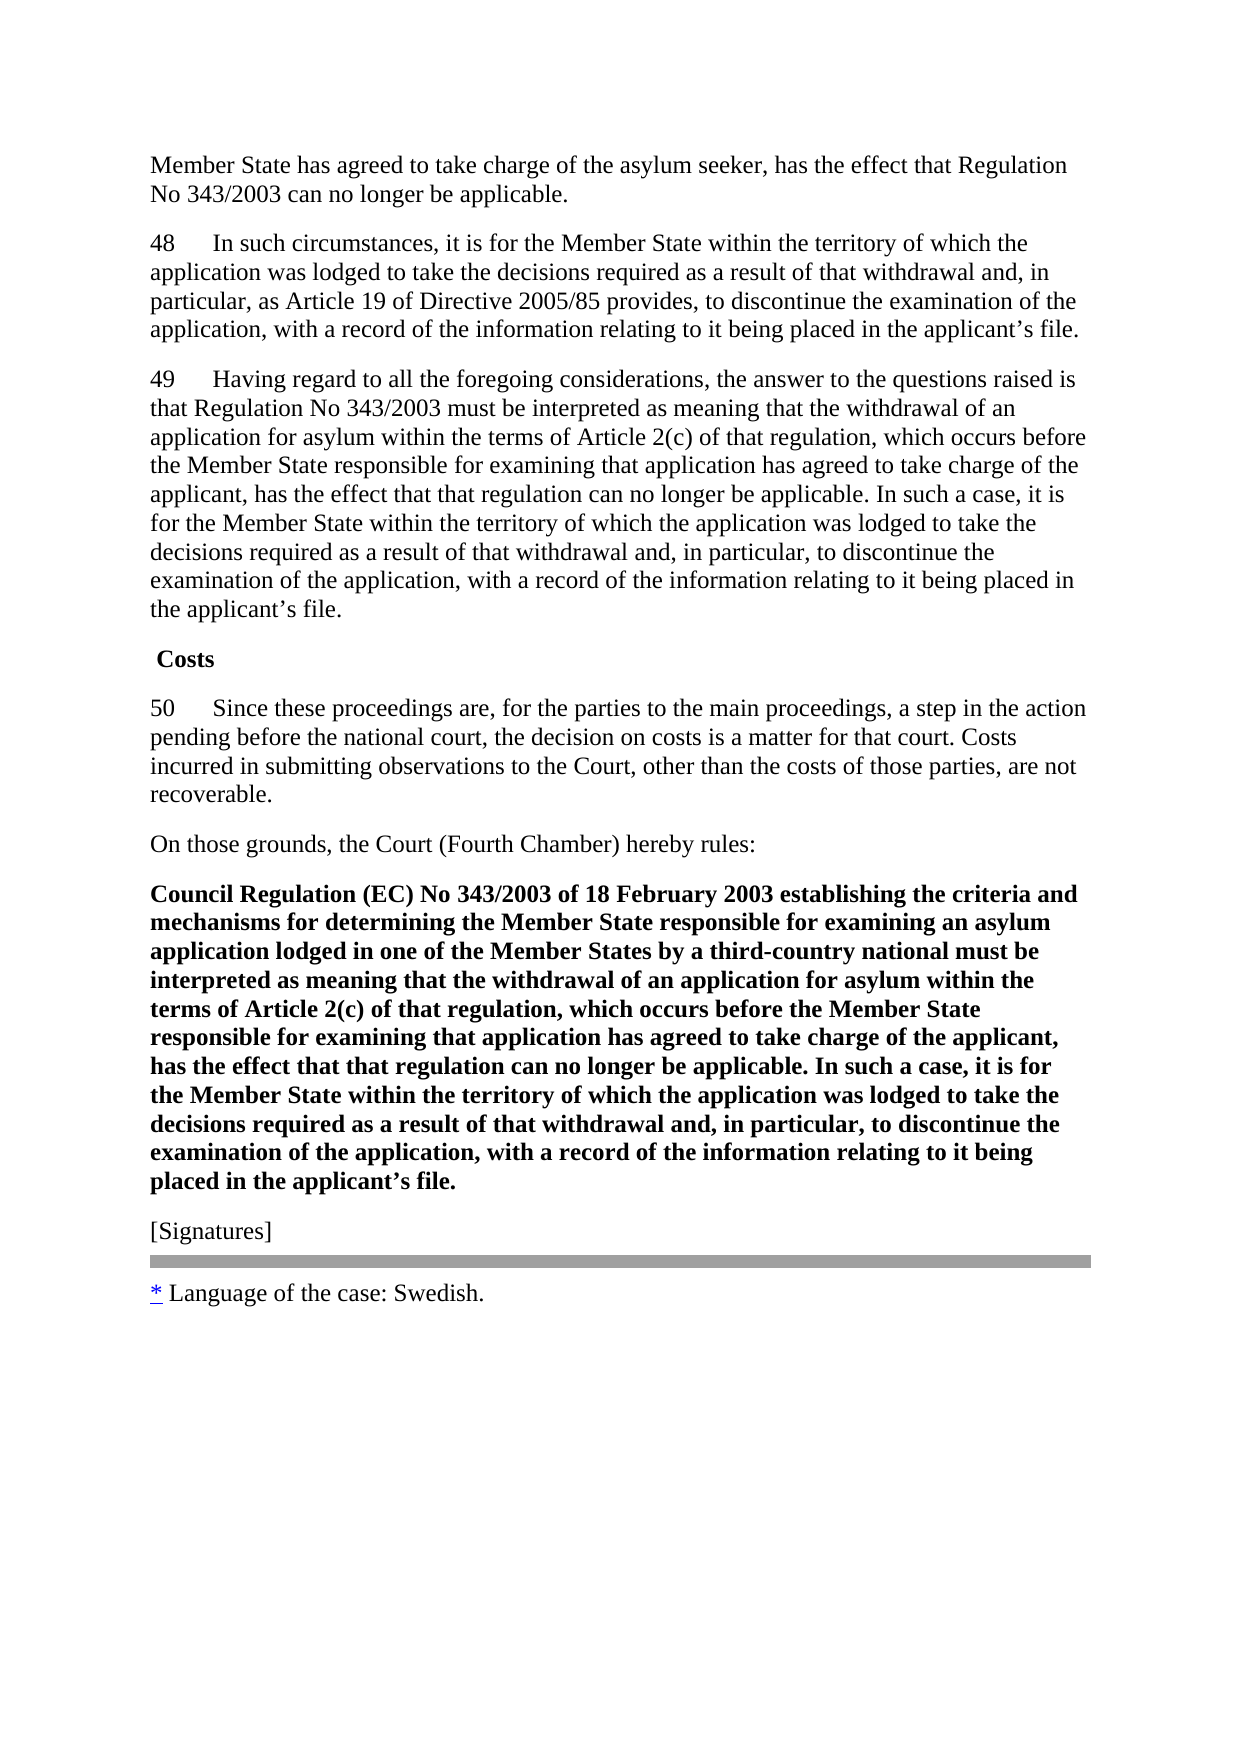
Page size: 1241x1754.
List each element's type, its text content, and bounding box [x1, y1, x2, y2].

text Council Regulation (EC) No 343/2003 of 18 February 2003 establishing the criteria and mechanisms for determining the Member State responsible for examining an asylum application lodged in one of the Member States by a third-country national must be interpreted as meaning that the withdrawal of an application for asylum within the terms of Article 2(c) of that regulation, which occurs before the Member State responsible for examining that application has agreed to take charge of the applicant, has the effect that that regulation can no longer be applicable. In such a case, it is for the Member State within the territory of which the application was lodged to take the decisions required as a result of that withdrawal and, in particular, to discontinue the examination of the application, with a record of the information relating to it being placed in the applicant’s file. [150, 879, 1090, 1195]
text * Language of the case: Swedish. [150, 1278, 1090, 1307]
text 50 Since these proceedings are, for the parties to the main proceedings, a step in the action pending before the national court, the decision on costs is a matter for that court. Costs incurred in submitting observations to the Court, other than the costs of those parties, are not recoverable. [150, 693, 1090, 808]
text 48 In such circumstances, it is for the Member State within the territory of which the application was lodged to take the decisions required as a result of that withdrawal and, in particular, as Article 19 of Directive 2005/85 provides, to discontinue the examination of the application, with a record of the information relating to it being placed in the applicant’s file. [150, 228, 1090, 343]
text Costs [150, 644, 1090, 672]
text Member State has agreed to take charge of the asylum seeker, has the effect that Regulation No 343/2003 can no longer be applicable. [150, 150, 1090, 207]
text [Signatures] [150, 1216, 1090, 1244]
text 49 Having regard to all the foregoing considerations, the answer to the questions raised is that Regulation No 343/2003 must be interpreted as meaning that the withdrawal of an application for asylum within the terms of Article 2(c) of that regulation, which occurs before the Member State responsible for examining that application has agreed to take charge of the applicant, has the effect that that regulation can no longer be applicable. In such a case, it is for the Member State within the territory of which the application was lodged to take the decisions required as a result of that withdrawal and, in particular, to discontinue the examination of the application, with a record of the information relating to it being placed in the applicant’s file. [150, 364, 1090, 623]
text On those grounds, the Court (Fourth Chamber) hereby rules: [150, 829, 1090, 858]
